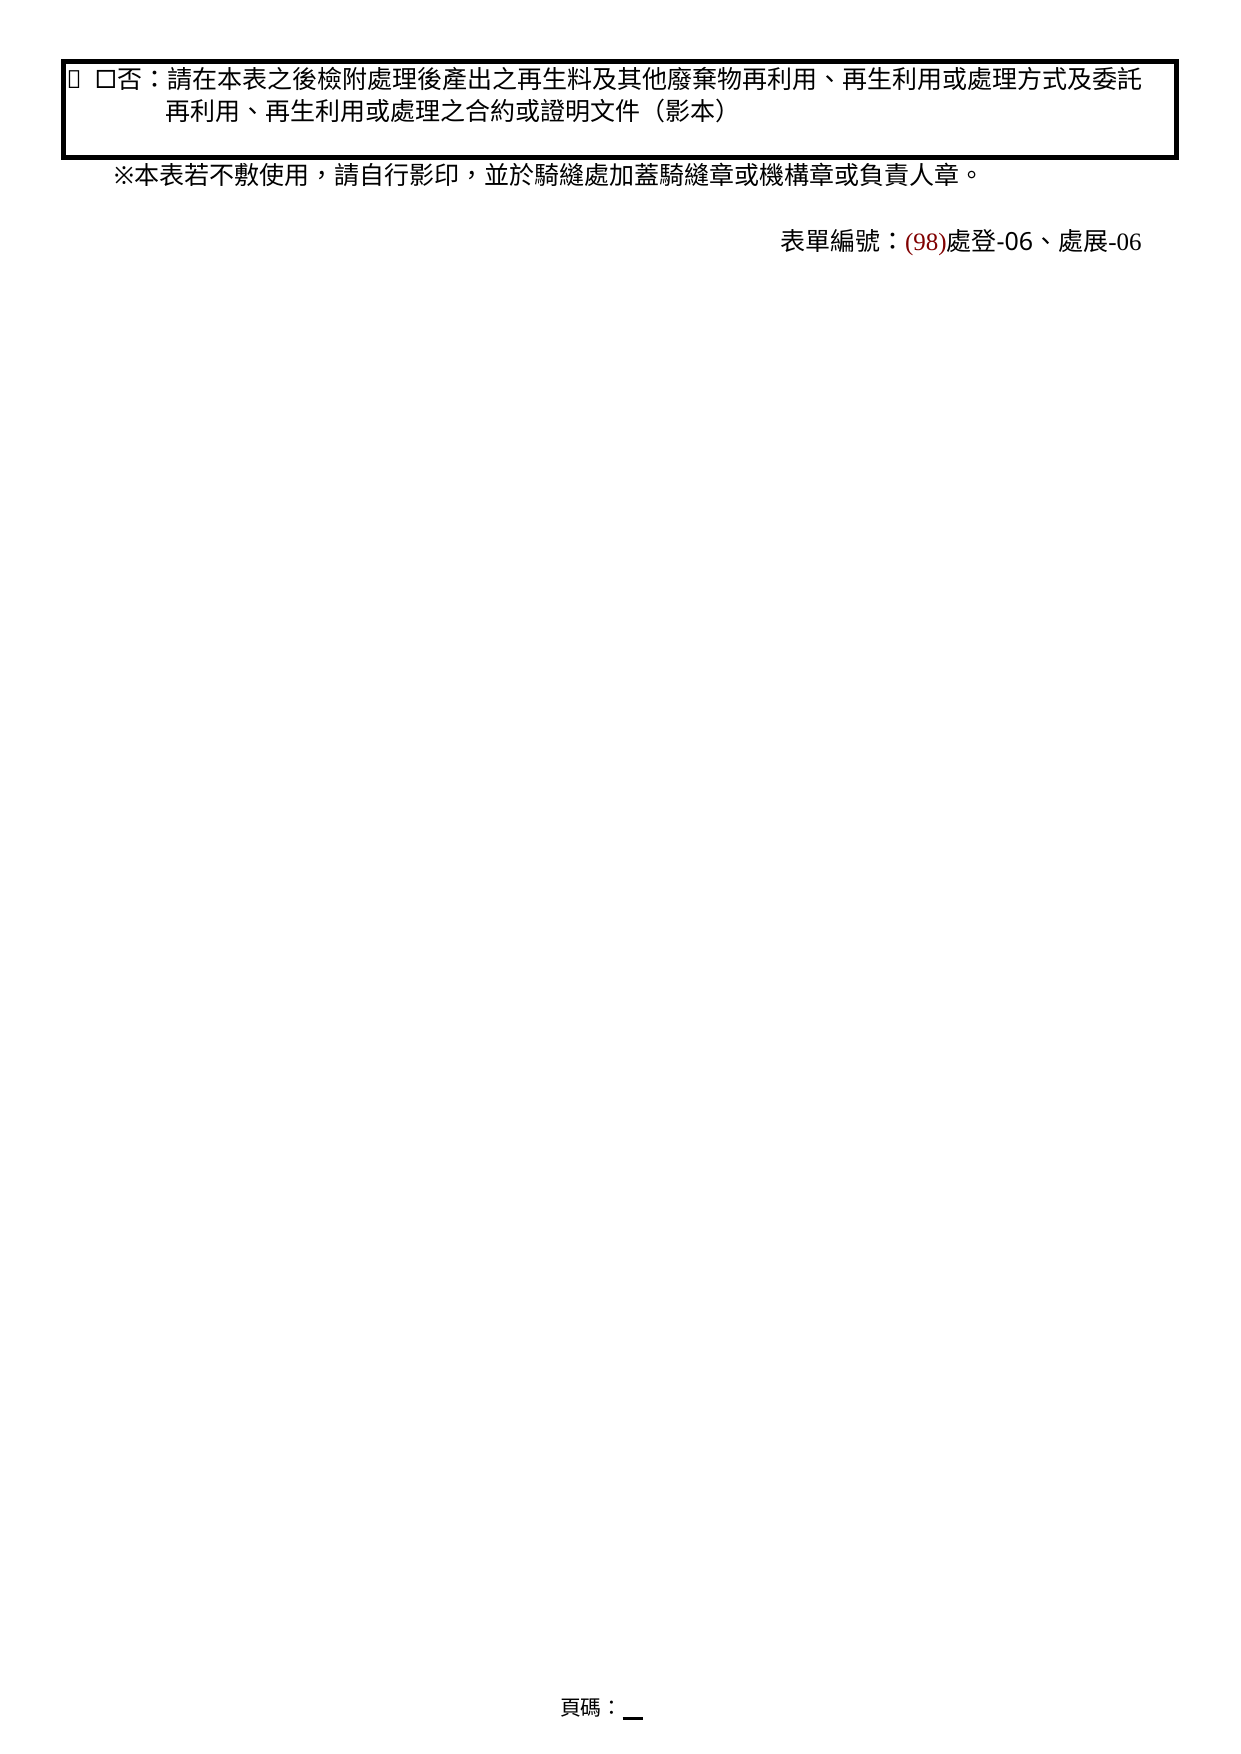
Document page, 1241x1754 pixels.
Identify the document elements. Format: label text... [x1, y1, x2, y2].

text 表單編號：(98)處登-06、處展-06 [89, 222, 1141, 258]
table_cell  否：請在本表之後檢附處理後產出之再生料及其他廢棄物再利用、再生利用或處理方式及委託 否：再利用、再生利用或處理之合約或證明文件（影本） [66, 64, 1174, 155]
text ※本表若不敷使用，請自行影印，並於騎縫處加蓋騎縫章或機構章或負責人章。 [114, 160, 1152, 191]
